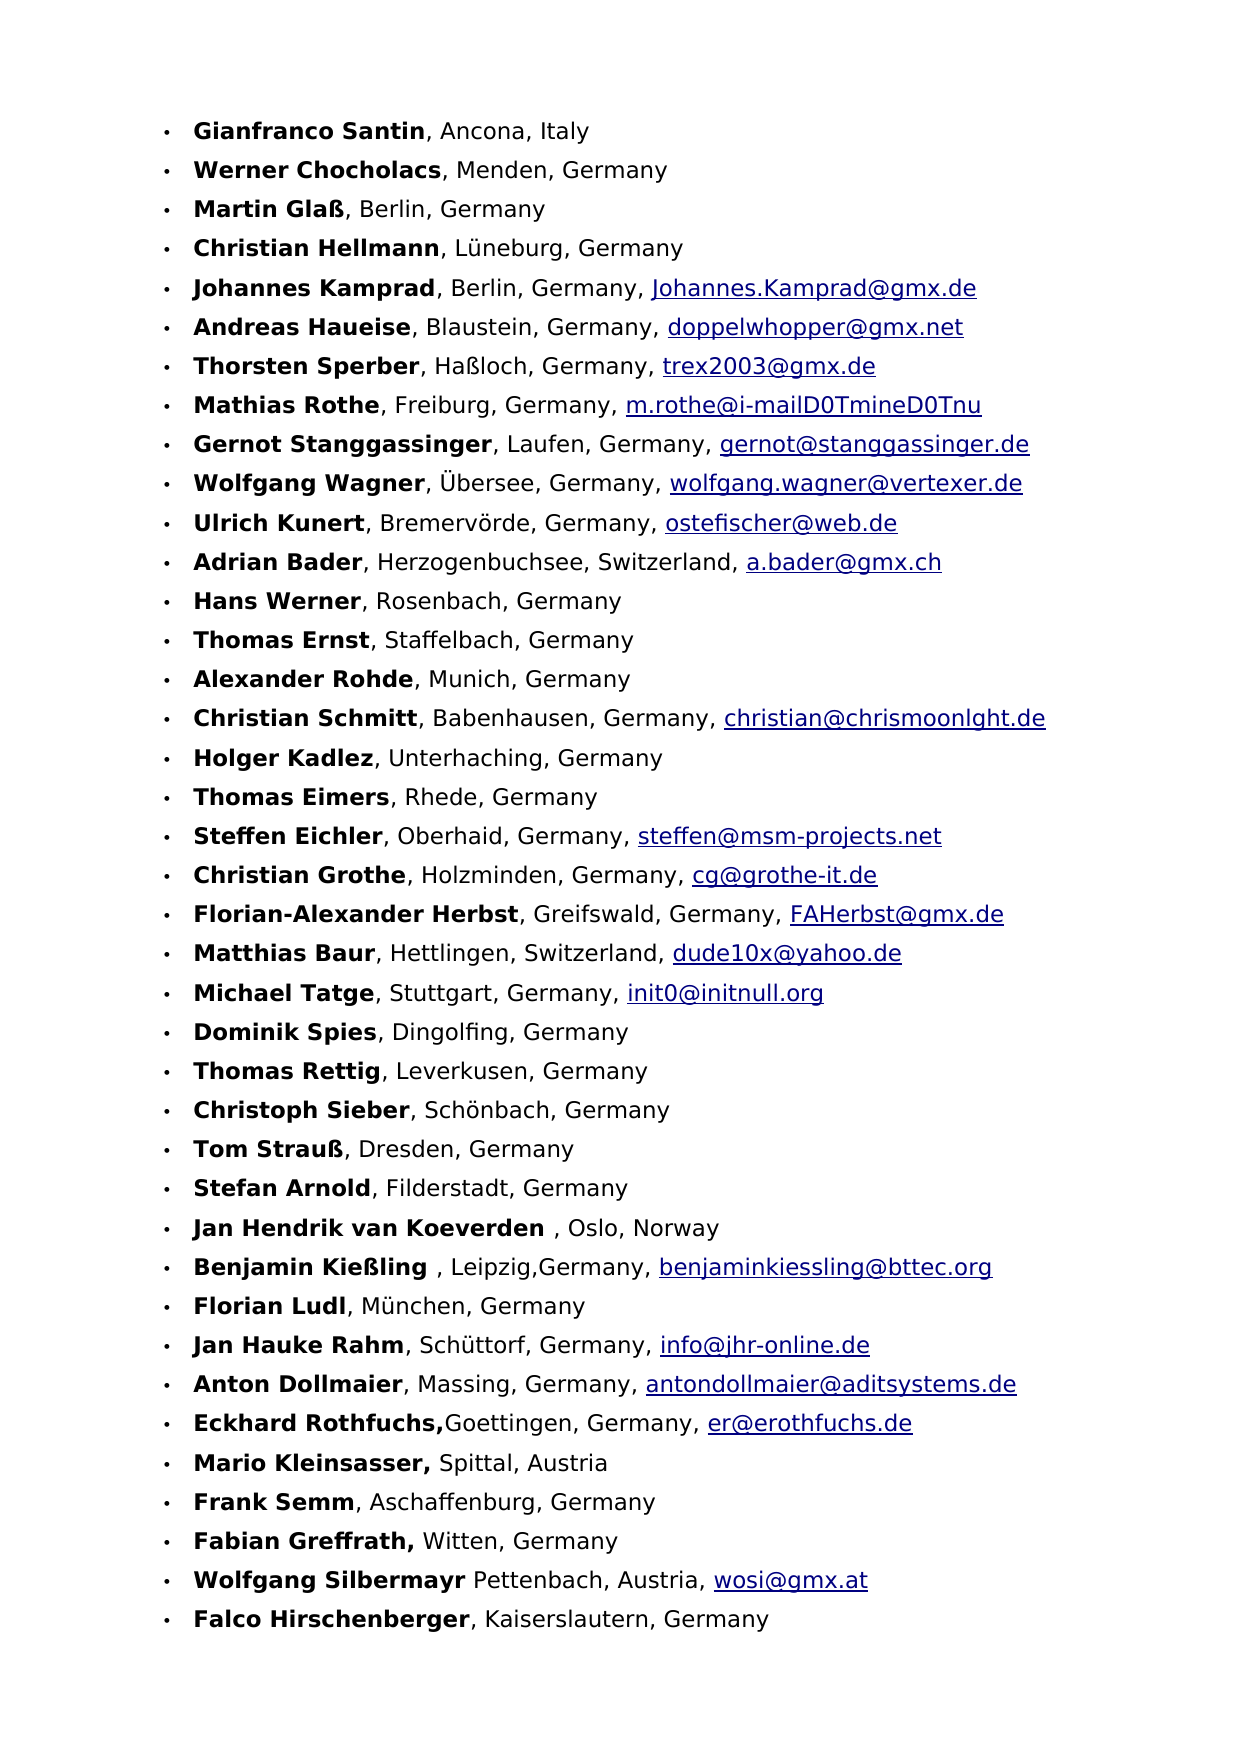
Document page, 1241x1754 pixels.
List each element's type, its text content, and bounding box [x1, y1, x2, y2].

list Fabian Greffrath, Witten, Germany [164, 1528, 1122, 1555]
list Christian Grothe, Holzminden, Germany, cg@grothe-it.de [164, 862, 1122, 889]
list Thomas Eimers, Rhede, Germany [164, 784, 1122, 811]
list Anton Dollmaier, Massing, Germany, antondollmaier@aditsystems.de [164, 1371, 1122, 1398]
list Werner Chocholacs, Menden, Germany [164, 157, 1122, 184]
list Michael Tatge, Stuttgart, Germany, init0@initnull.org [164, 980, 1122, 1006]
list Tom Strauß, Dresden, Germany [164, 1136, 1122, 1163]
list Holger Kadlez, Unterhaching, Germany [164, 745, 1122, 771]
list Thorsten Sperber, Haßloch, Germany, trex2003@gmx.de [164, 353, 1122, 380]
list Alexander Rohde, Munich, Germany [164, 666, 1122, 693]
list Mathias Rothe, Freiburg, Germany, m.rothe@i-mailD0TmineD0Tnu [164, 392, 1122, 419]
list Wolfgang Wagner, Übersee, Germany, wolfgang.wagner@vertexer.de [164, 471, 1122, 497]
list Gernot Stanggassinger, Laufen, Germany, gernot@stanggassinger.de [164, 431, 1122, 458]
list Dominik Spies, Dingolfing, Germany [164, 1019, 1122, 1046]
list Florian-Alexander Herbst, Greifswald, Germany, FAHerbst@gmx.de [164, 901, 1122, 928]
list Mario Kleinsasser, Spittal, Austria [164, 1450, 1122, 1476]
list Frank Semm, Aschaffenburg, Germany [164, 1489, 1122, 1516]
list Christian Hellmann, Lüneburg, Germany [164, 236, 1122, 262]
list Johannes Kamprad, Berlin, Germany, Johannes.Kamprad@gmx.de [164, 275, 1122, 301]
list Jan Hendrik van Koeverden , Oslo, Norway [164, 1215, 1122, 1241]
list Stefan Arnold, Filderstadt, Germany [164, 1176, 1122, 1202]
list Thomas Rettig, Leverkusen, Germany [164, 1058, 1122, 1085]
list Eckhard Rothfuchs,Goettingen, Germany, er@erothfuchs.de [164, 1411, 1122, 1437]
list Martin Glaß, Berlin, Germany [164, 196, 1122, 223]
list Jan Hauke Rahm, Schüttorf, Germany, info@jhr-online.de [164, 1332, 1122, 1359]
list Gianfranco Santin, Ancona, Italy [164, 118, 1122, 145]
list Benjamin Kießling , Leipzig,Germany, benjaminkiessling@bttec.org [164, 1254, 1122, 1281]
list Wolfgang Silbermayr Pettenbach, Austria, wosi@gmx.at [164, 1567, 1122, 1594]
list Ulrich Kunert, Bremervörde, Germany, ostefischer@web.de [164, 510, 1122, 536]
list Florian Ludl, München, Germany [164, 1293, 1122, 1320]
list Hans Werner, Rosenbach, Germany [164, 588, 1122, 615]
list Matthias Baur, Hettlingen, Switzerland, dude10x@yahoo.de [164, 941, 1122, 967]
list Christoph Sieber, Schönbach, Germany [164, 1097, 1122, 1124]
list Thomas Ernst, Staffelbach, Germany [164, 627, 1122, 654]
list Christian Schmitt, Babenhausen, Germany, christian@chrismoonlght.de [164, 706, 1122, 732]
list Adrian Bader, Herzogenbuchsee, Switzerland, a.bader@gmx.ch [164, 549, 1122, 576]
list Falco Hirschenberger, Kaiserslautern, Germany [164, 1606, 1122, 1633]
list Andreas Haueise, Blaustein, Germany, doppelwhopper@gmx.net [164, 314, 1122, 341]
list Steffen Eichler, Oberhaid, Germany, steffen@msm-projects.net [164, 823, 1122, 850]
